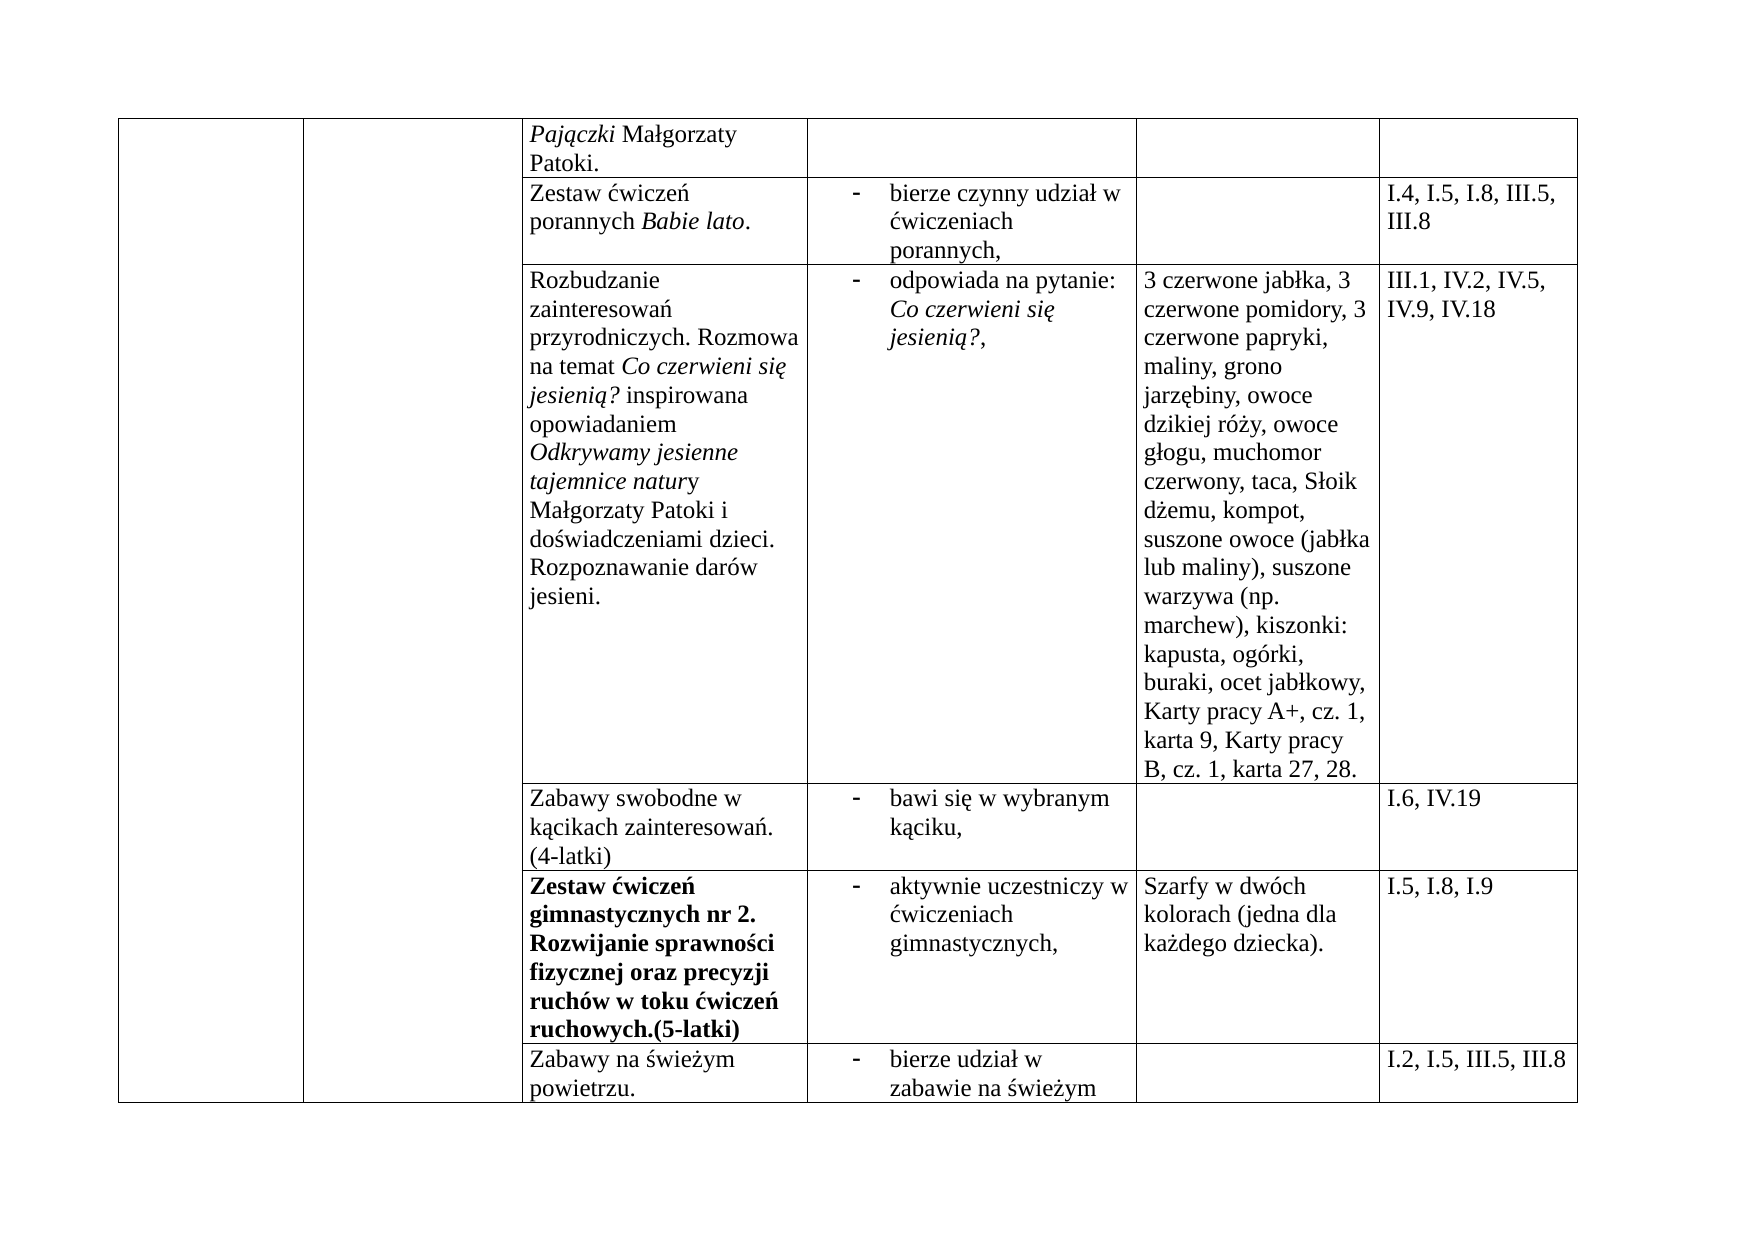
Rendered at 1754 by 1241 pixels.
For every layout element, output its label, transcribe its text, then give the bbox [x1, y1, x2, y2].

table_cell III.1, IV.2, IV.5, IV.9, IV.18 [1380, 265, 1577, 782]
table_cell Zestaw ćwiczeń porannych Babie lato. [523, 178, 807, 264]
table_cell Rozbudzanie zainteresowań przyrodniczych. Rozmowa na temat Co czerwieni się jesienią? inspirowana opowiadaniem Odkrywamy jesienne tajemnice natury Małgorzaty Patoki i doświadczeniami dzieci. Rozpoznawanie darów jesieni. [523, 265, 807, 782]
table_cell [808, 119, 1136, 177]
table_cell bawi się w wybranym kąciku, [808, 784, 1136, 870]
table_cell [1137, 784, 1379, 870]
table_cell bierze czynny udział w ćwiczeniach porannych, [808, 178, 1136, 264]
table_cell [1380, 119, 1577, 177]
table_cell I.2, I.5, III.5, III.8 [1380, 1044, 1577, 1102]
table_cell 3 czerwone jabłka, 3 czerwone pomidory, 3 czerwone papryki, maliny, grono jarzębiny, owoce dzikiej róży, owoce głogu, muchomor czerwony, taca, Słoik dżemu, kompot, suszone owoce (jabłka lub maliny), suszone warzywa (np. marchew), kiszonki: kapusta, ogórki, buraki, ocet jabłkowy, Karty pracy A+, cz. 1, karta 9, Karty pracy B, cz. 1, karta 27, 28. [1137, 265, 1379, 782]
table_cell I.6, IV.19 [1380, 784, 1577, 870]
table_cell Szarfy w dwóch kolorach (jedna dla każdego dziecka). [1137, 871, 1379, 1043]
table_cell [1137, 178, 1379, 264]
table_cell I.4, I.5, I.8, III.5, III.8 [1380, 178, 1577, 264]
table_cell aktywnie uczestniczy w ćwiczeniach gimnastycznych, [808, 871, 1136, 1043]
table_cell Zabawy na świeżym powietrzu. [523, 1044, 807, 1102]
table_cell odpowiada na pytanie: Co czerwieni się jesienią?, [808, 265, 1136, 782]
table_cell Zabawy swobodne w kącikach zainteresowań.(4-latki) [523, 784, 807, 870]
table_cell I.5, I.8, I.9 [1380, 871, 1577, 1043]
table_cell [1137, 119, 1379, 177]
table_cell Zestaw ćwiczeń gimnastycznych nr 2. Rozwijanie sprawności fizycznej oraz precyzji ruchów w toku ćwiczeń ruchowych.(5-latki) [523, 871, 807, 1043]
table_cell Pajączki Małgorzaty Patoki. [523, 119, 807, 177]
table_cell [1137, 1044, 1379, 1102]
table_cell bierze udział w zabawie na świeżym [808, 1044, 1136, 1102]
